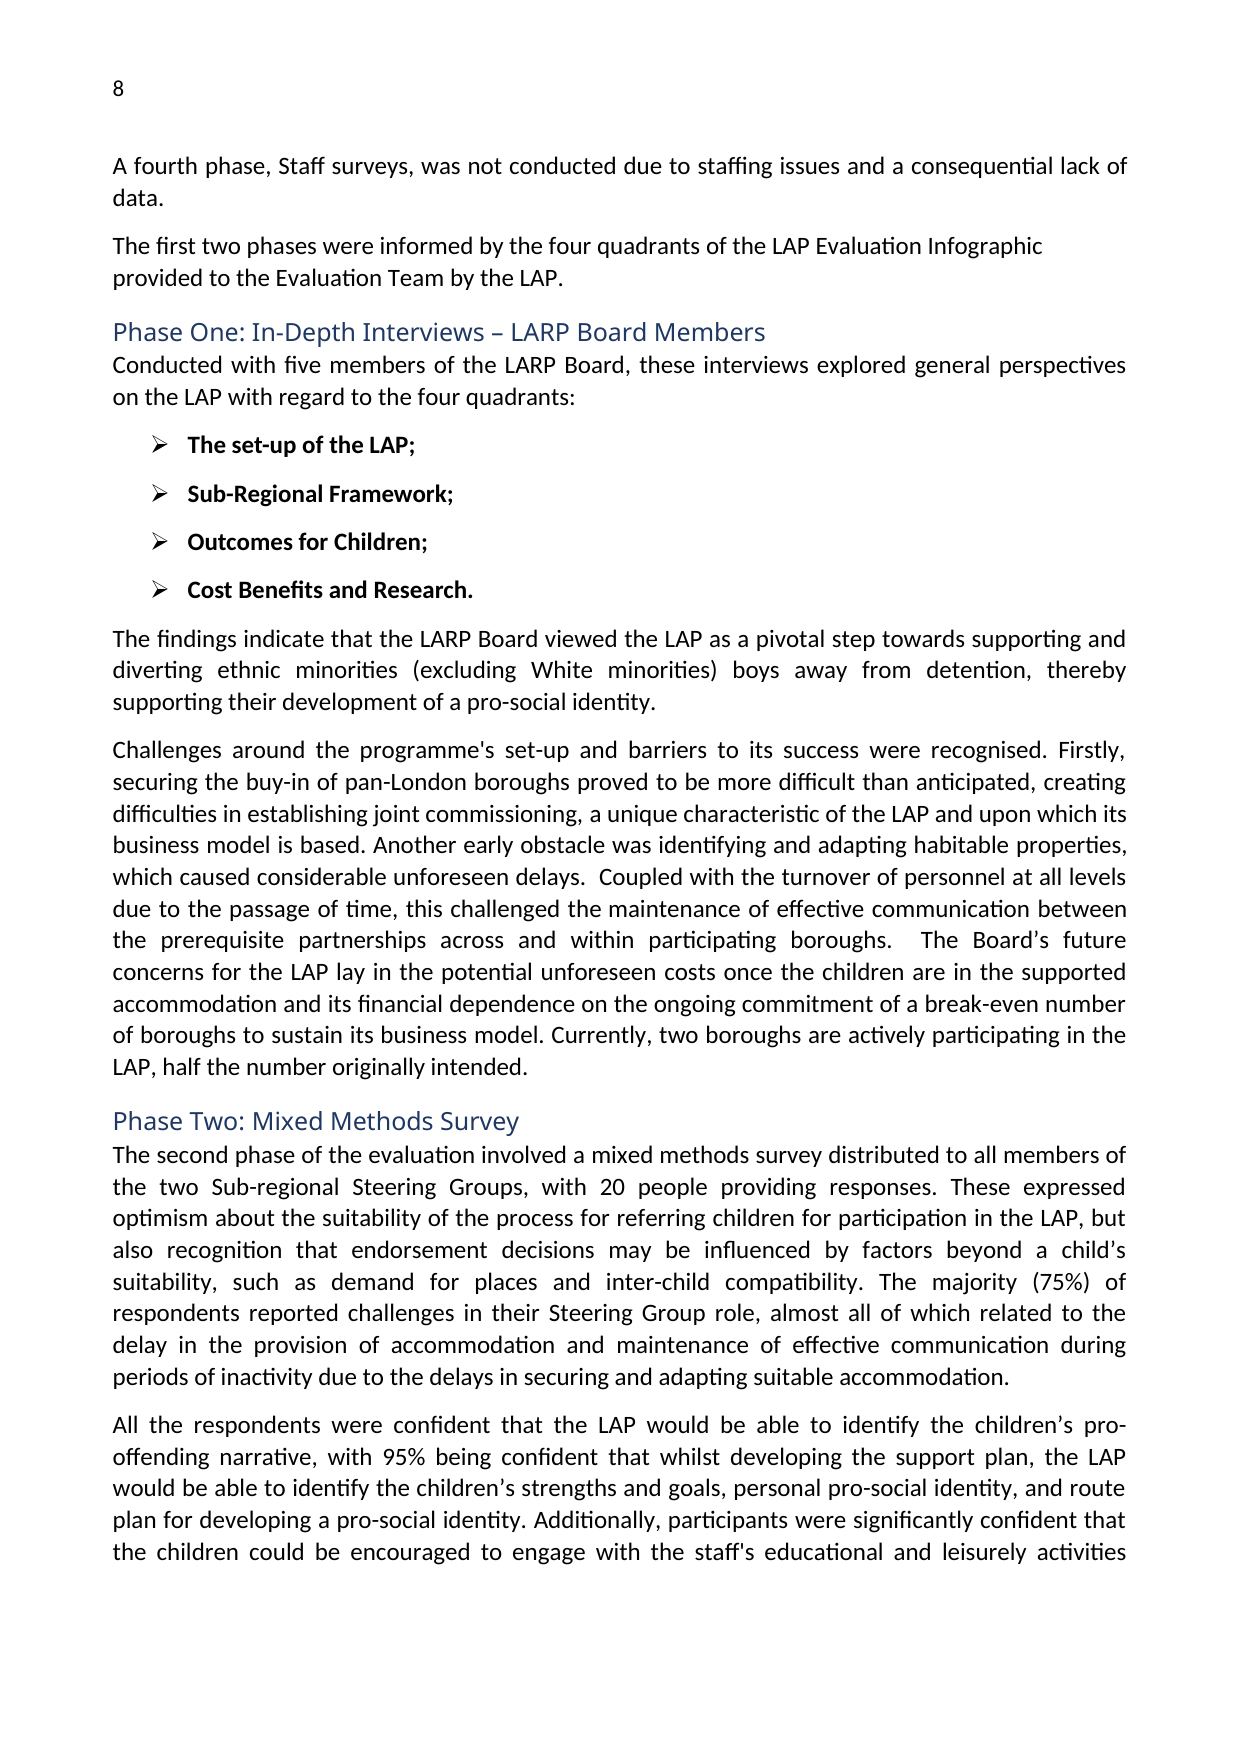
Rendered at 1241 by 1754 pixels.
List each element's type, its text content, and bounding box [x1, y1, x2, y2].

subtitle Phase Two: Mixed Methods Survey [112, 1104, 1128, 1138]
subtitle Phase One: In-Depth Interviews – LARP Board Members [112, 314, 1128, 348]
text The first two phases were informed by the four quadrants of the LAP Evaluation Infographic provided to the Evaluation Team by the LAP. [112, 230, 1128, 292]
list The set-up of the LAP; [150, 429, 1128, 460]
text Conducted with five members of the LARP Board, these interviews explored general perspectives on the LAP with regard to the four quadrants: [112, 349, 1128, 412]
list Cost Benefits and Research. [150, 574, 1128, 605]
text All the respondents were confident that the LAP would be able to identify the children’s pro-offending narrative, with 95% being confident that whilst developing the support plan, the LAP would be able to identify the children’s strengths and goals, personal pro-social identity, and route plan for developing a pro-social identity. Additionally, participants were significantly confident that the children could be encouraged to engage with the staff's educational and leisurely activities [112, 1409, 1128, 1566]
list Sub-Regional Framework; [150, 478, 1128, 508]
text The findings indicate that the LARP Board viewed the LAP as a pivotal step towards supporting and diverting ethnic minorities (excluding White minorities) boys away from detention, thereby supporting their development of a pro-social identity. [112, 623, 1128, 717]
text The second phase of the evaluation involved a mixed methods survey distributed to all members of the two Sub-regional Steering Groups, with 20 people providing responses. These expressed optimism about the suitability of the process for referring children for participation in the LAP, but also recognition that endorsement decisions may be influenced by factors beyond a child’s suitability, such as demand for places and inter-child compatibility. The majority (75%) of respondents reported challenges in their Steering Group role, almost all of which related to the delay in the provision of accommodation and maintenance of effective communication during periods of inactivity due to the delays in securing and adapting suitable accommodation. [112, 1139, 1128, 1391]
list Outcomes for Children; [150, 526, 1128, 557]
text Challenges around the programme's set-up and barriers to its success were recognised. Firstly, securing the buy-in of pan-London boroughs proved to be more difficult than anticipated, creating difficulties in establishing joint commissioning, a unique characteristic of the LAP and upon which its business model is based. Another early obstacle was identifying and adapting habitable properties, which caused considerable unforeseen delays. Coupled with the turnover of personnel at all levels due to the passage of time, this challenged the maintenance of effective communication between the prerequisite partnerships across and within participating boroughs. The Board’s future concerns for the LAP lay in the potential unforeseen costs once the children are in the supported accommodation and its financial dependence on the ongoing commitment of a break-even number of boroughs to sustain its business model. Currently, two boroughs are actively participating in the LAP, half the number originally intended. [112, 734, 1128, 1082]
text A fourth phase, Staff surveys, was not conducted due to staffing issues and a consequential lack of data. [112, 150, 1128, 212]
